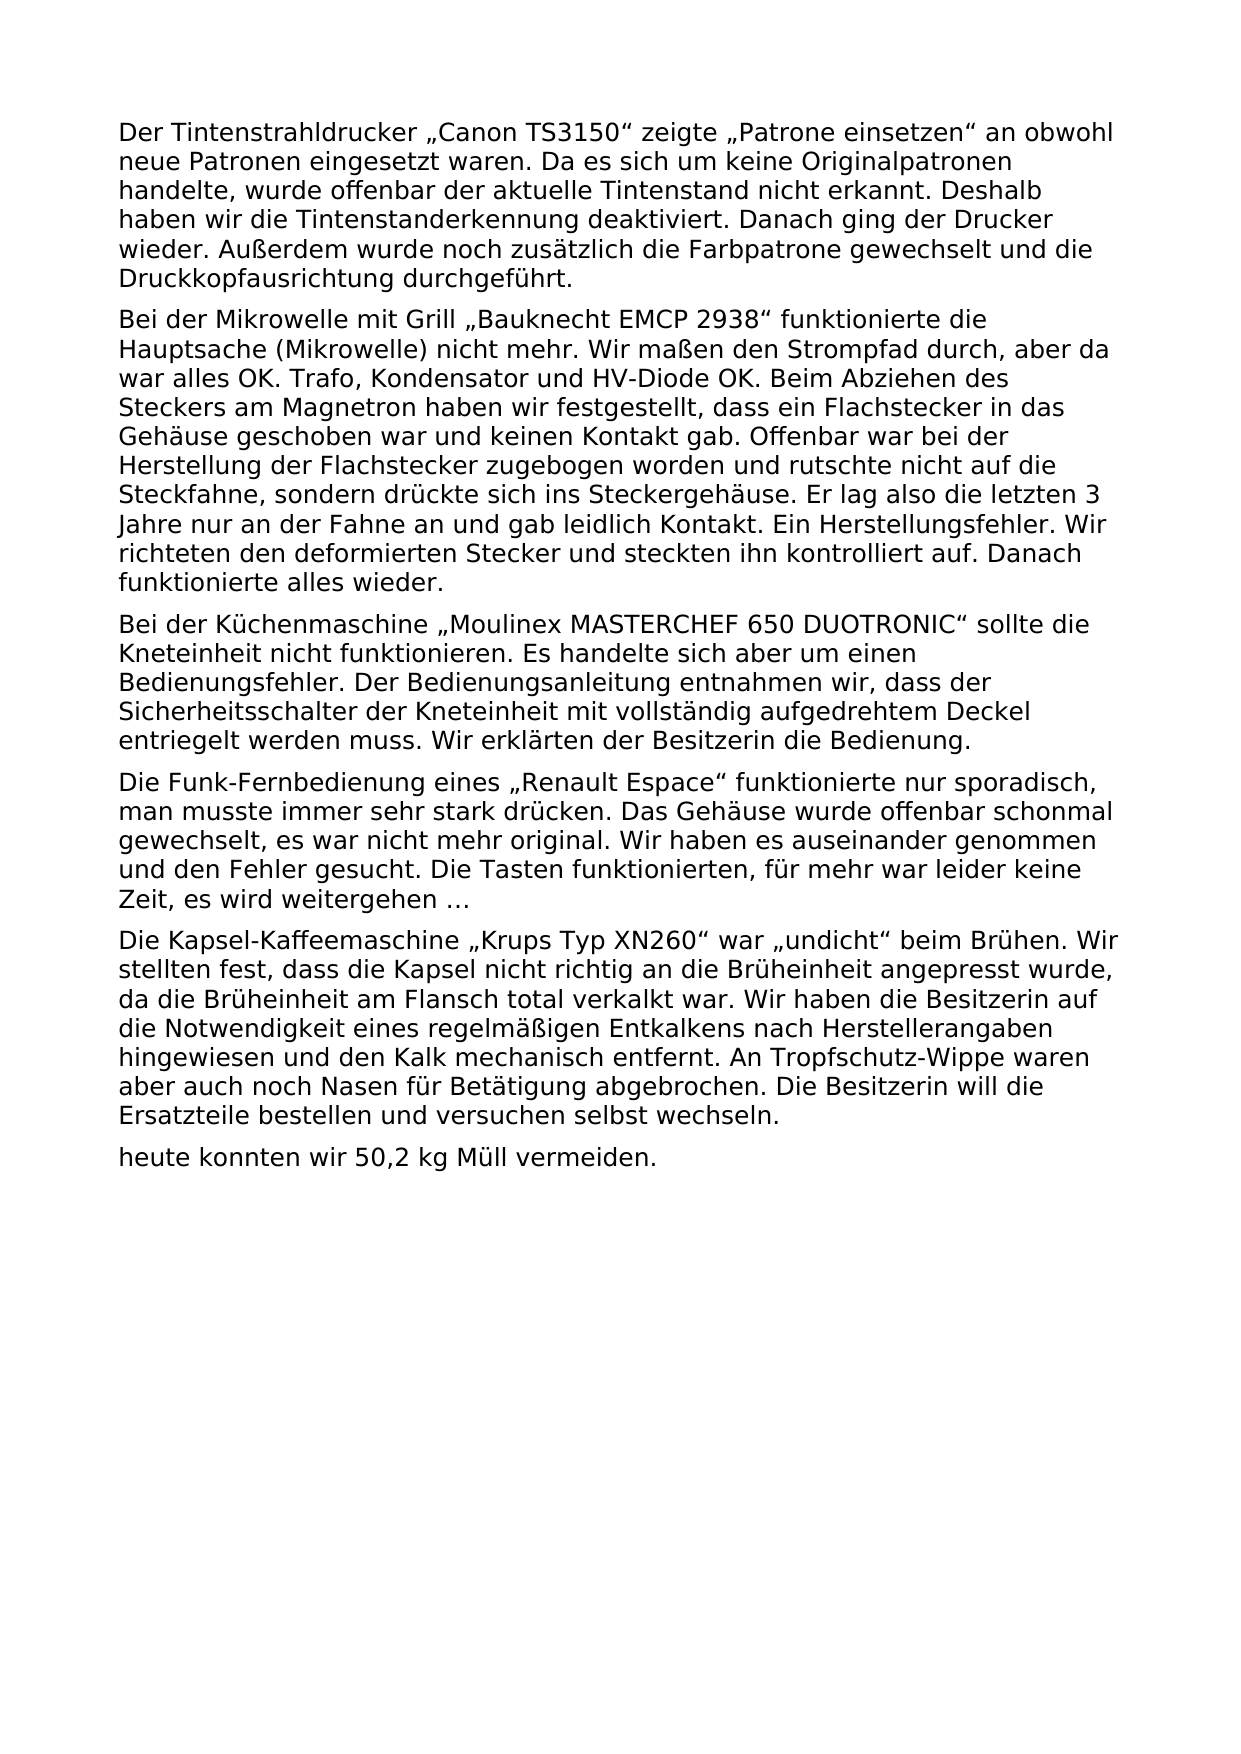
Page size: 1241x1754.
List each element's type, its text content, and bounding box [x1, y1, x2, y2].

text Bei der Küchenmaschine „Moulinex MASTERCHEF 650 DUOTRONIC“ sollte die Kneteinheit nicht funktionieren. Es handelte sich aber um einen Bedienungsfehler. Der Bedienungsanleitung entnahmen wir, dass der Sicherheitsschalter der Kneteinheit mit vollständig aufgedrehtem Deckel entriegelt werden muss. Wir erklärten der Besitzerin die Bedienung. [118, 610, 1122, 756]
text Die Funk-Fernbedienung eines „Renault Espace“ funktionierte nur sporadisch, man musste immer sehr stark drücken. Das Gehäuse wurde offenbar schonmal gewechselt, es war nicht mehr original. Wir haben es auseinander genommen und den Fehler gesucht. Die Tasten funktionierten, für mehr war leider keine Zeit, es wird weitergehen … [118, 768, 1122, 914]
text Der Tintenstrahldrucker „Canon TS3150“ zeigte „Patrone einsetzen“ an obwohl neue Patronen eingesetzt waren. Da es sich um keine Originalpatronen handelte, wurde offenbar der aktuelle Tintenstand nicht erkannt. Deshalb haben wir die Tintenstanderkennung deaktiviert. Danach ging der Drucker wieder. Außerdem wurde noch zusätzlich die Farbpatrone gewechselt und die Druckkopfausrichtung durchgeführt. [118, 118, 1122, 293]
text Die Kapsel-Kaffeemaschine „Krups Typ XN260“ war „undicht“ beim Brühen. Wir stellten fest, dass die Kapsel nicht richtig an die Brüheinheit angepresst wurde, da die Brüheinheit am Flansch total verkalkt war. Wir haben die Besitzerin auf die Notwendigkeit eines regelmäßigen Entkalkens nach Herstellerangaben hingewiesen und den Kalk mechanisch entfernt. An Tropfschutz-Wippe waren aber auch noch Nasen für Betätigung abgebrochen. Die Besitzerin will die Ersatzteile bestellen und versuchen selbst wechseln. [118, 926, 1122, 1131]
text heute konnten wir 50,2 kg Müll vermeiden. [118, 1143, 1122, 1172]
text Bei der Mikrowelle mit Grill „Bauknecht EMCP 2938“ funktionierte die Hauptsache (Mikrowelle) nicht mehr. Wir maßen den Strompfad durch, aber da war alles OK. Trafo, Kondensator und HV-Diode OK. Beim Abziehen des Steckers am Magnetron haben wir festgestellt, dass ein Flachstecker in das Gehäuse geschoben war und keinen Kontakt gab. Offenbar war bei der Herstellung der Flachstecker zugebogen worden und rutschte nicht auf die Steckfahne, sondern drückte sich ins Steckergehäuse. Er lag also die letzten 3 Jahre nur an der Fahne an und gab leidlich Kontakt. Ein Herstellungsfehler. Wir richteten den deformierten Stecker und steckten ihn kontrolliert auf. Danach funktionierte alles wieder. [118, 306, 1122, 597]
